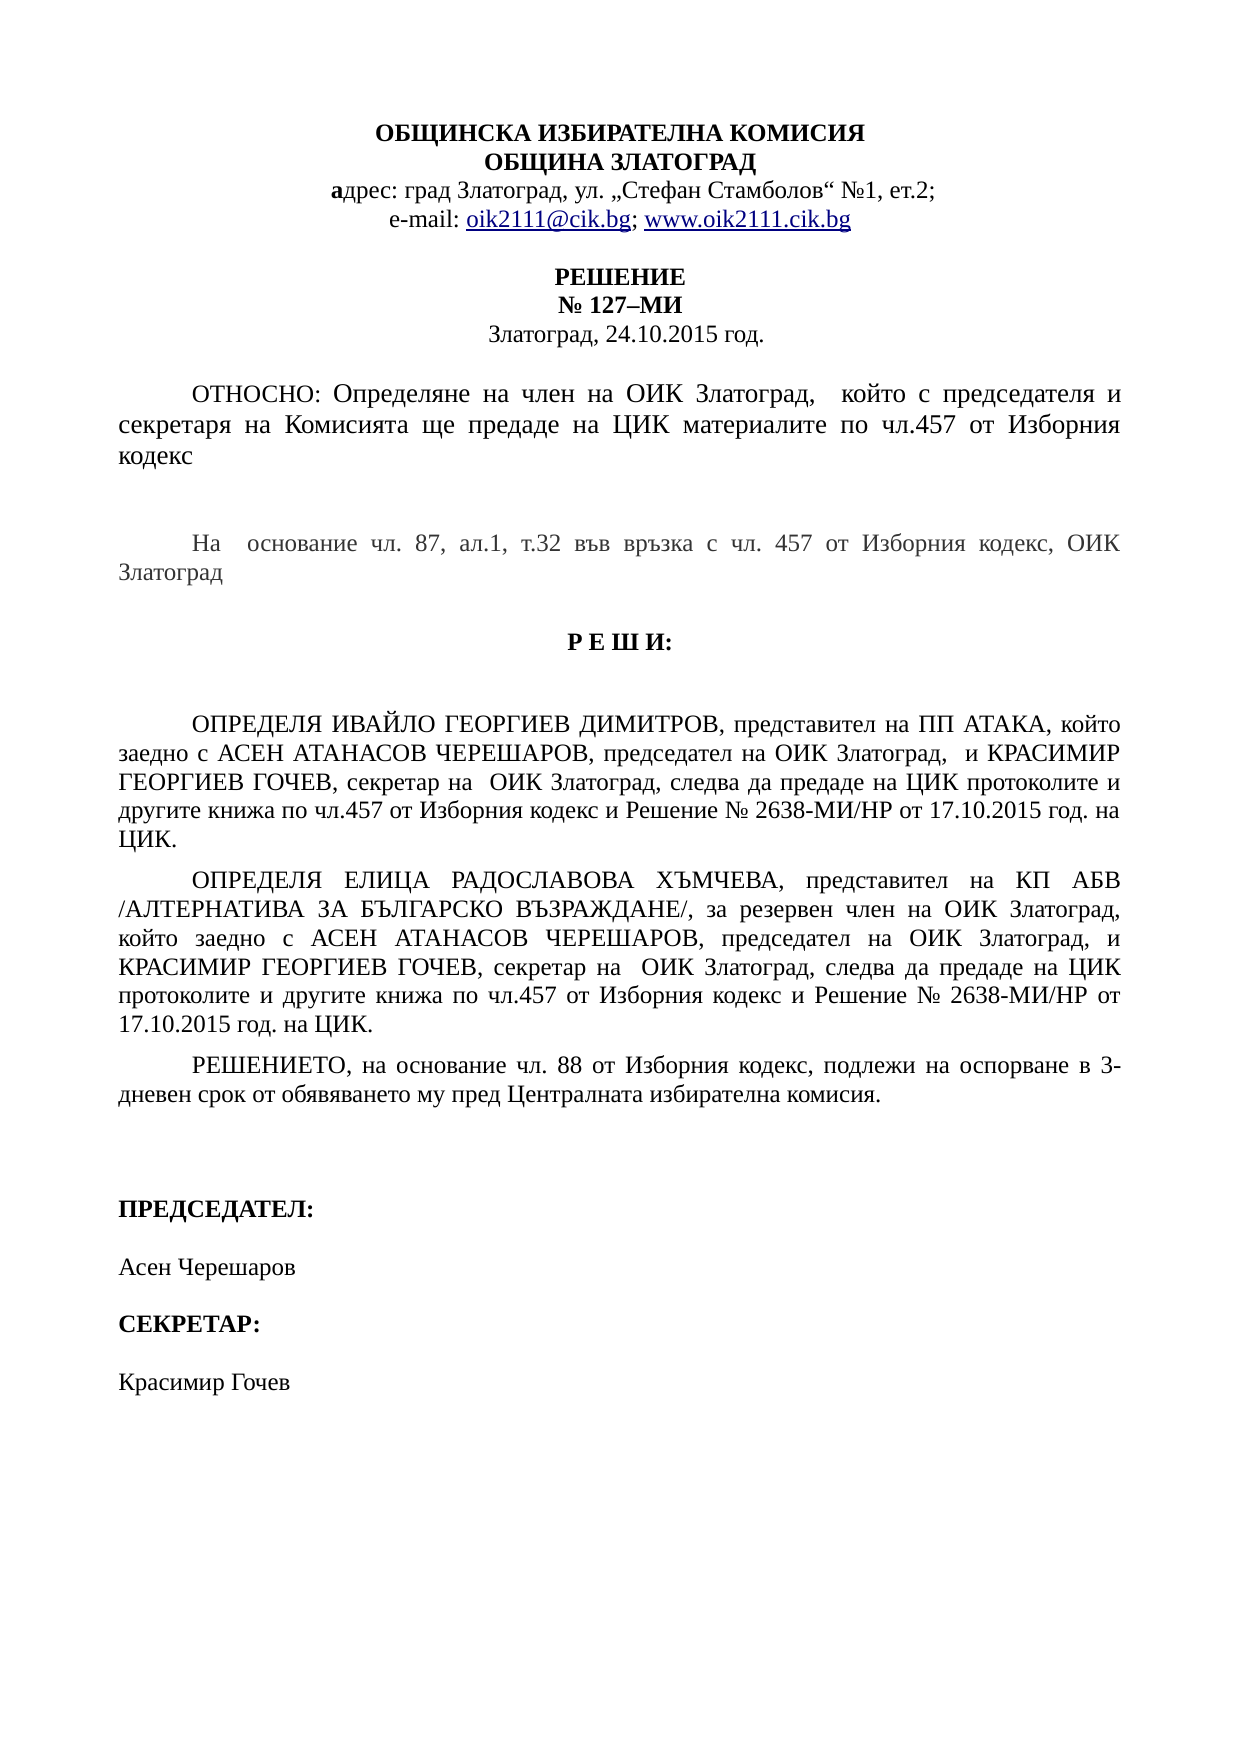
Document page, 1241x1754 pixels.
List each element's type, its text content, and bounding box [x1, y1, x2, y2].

text ОБЩИНА ЗЛАТОГРАД [118, 147, 1122, 176]
text Златоград, 24.10.2015 год. [118, 319, 1122, 348]
text РЕШЕНИEТО, на основание чл. 88 от Изборния кодекс, подлежи на оспорване в 3-дневен срок от обявяването му пред Централната избирателна комисия. [118, 1050, 1122, 1108]
text ОПРЕДЕЛЯ ИВАЙЛО ГЕОРГИЕВ ДИМИТРОВ, представител на ПП АТАКА, който заедно с АСЕН АТАНАСОВ ЧЕРЕШАРОВ, председател на ОИК Златоград, и КРАСИМИР ГЕОРГИЕВ ГОЧЕВ, секретар на ОИК Златоград, следва да предаде на ЦИК протоколите и другите книжа по чл.457 от Изборния кодекс и Решение № 2638-МИ/НР от 17.10.2015 год. на ЦИК. [118, 709, 1122, 853]
text Асен Черешаров [118, 1252, 1122, 1280]
text На основание чл. 87, ал.1, т.32 във връзка с чл. 457 от Изборния кодекс, ОИК Златоград [118, 528, 1122, 585]
text ОБЩИНСКА ИЗБИРАТЕЛНА КОМИСИЯ [118, 118, 1122, 147]
text ОПРЕДЕЛЯ ЕЛИЦА РАДОСЛАВОВА ХЪМЧЕВА, представител на КП АБВ /АЛТЕРНАТИВА ЗА БЪЛГАРСКО ВЪЗРАЖДАНЕ/, за резервен член на ОИК Златоград, който заедно с АСЕН АТАНАСОВ ЧЕРЕШАРОВ, председател на ОИК Златоград, и КРАСИМИР ГЕОРГИЕВ ГОЧЕВ, секретар на ОИК Златоград, следва да предаде на ЦИК протоколите и другите книжа по чл.457 от Изборния кодекс и Решение № 2638-МИ/НР от 17.10.2015 год. на ЦИК. [118, 865, 1122, 1038]
text е-mail: oik2111@cik.bg; www.oik2111.cik.bg [118, 204, 1122, 233]
text адрес: град Златоград, ул. „Стефан Стамболов“ №1, ет.2; [118, 176, 1122, 204]
text Р Е Ш И: [118, 627, 1122, 655]
text Красимир Гочев [118, 1367, 1122, 1395]
text № 127–МИ [118, 291, 1122, 319]
text ОТНОСНО: Определяне на член на ОИК Златоград, който с председателя и секретаря на Комисията ще предаде на ЦИК материалите по чл.457 от Изборния кодекс [118, 377, 1122, 470]
text РЕШЕНИЕ [118, 262, 1122, 291]
text СЕКРЕТАР: [118, 1309, 1122, 1338]
text ПРЕДСЕДАТЕЛ: [118, 1194, 1122, 1223]
